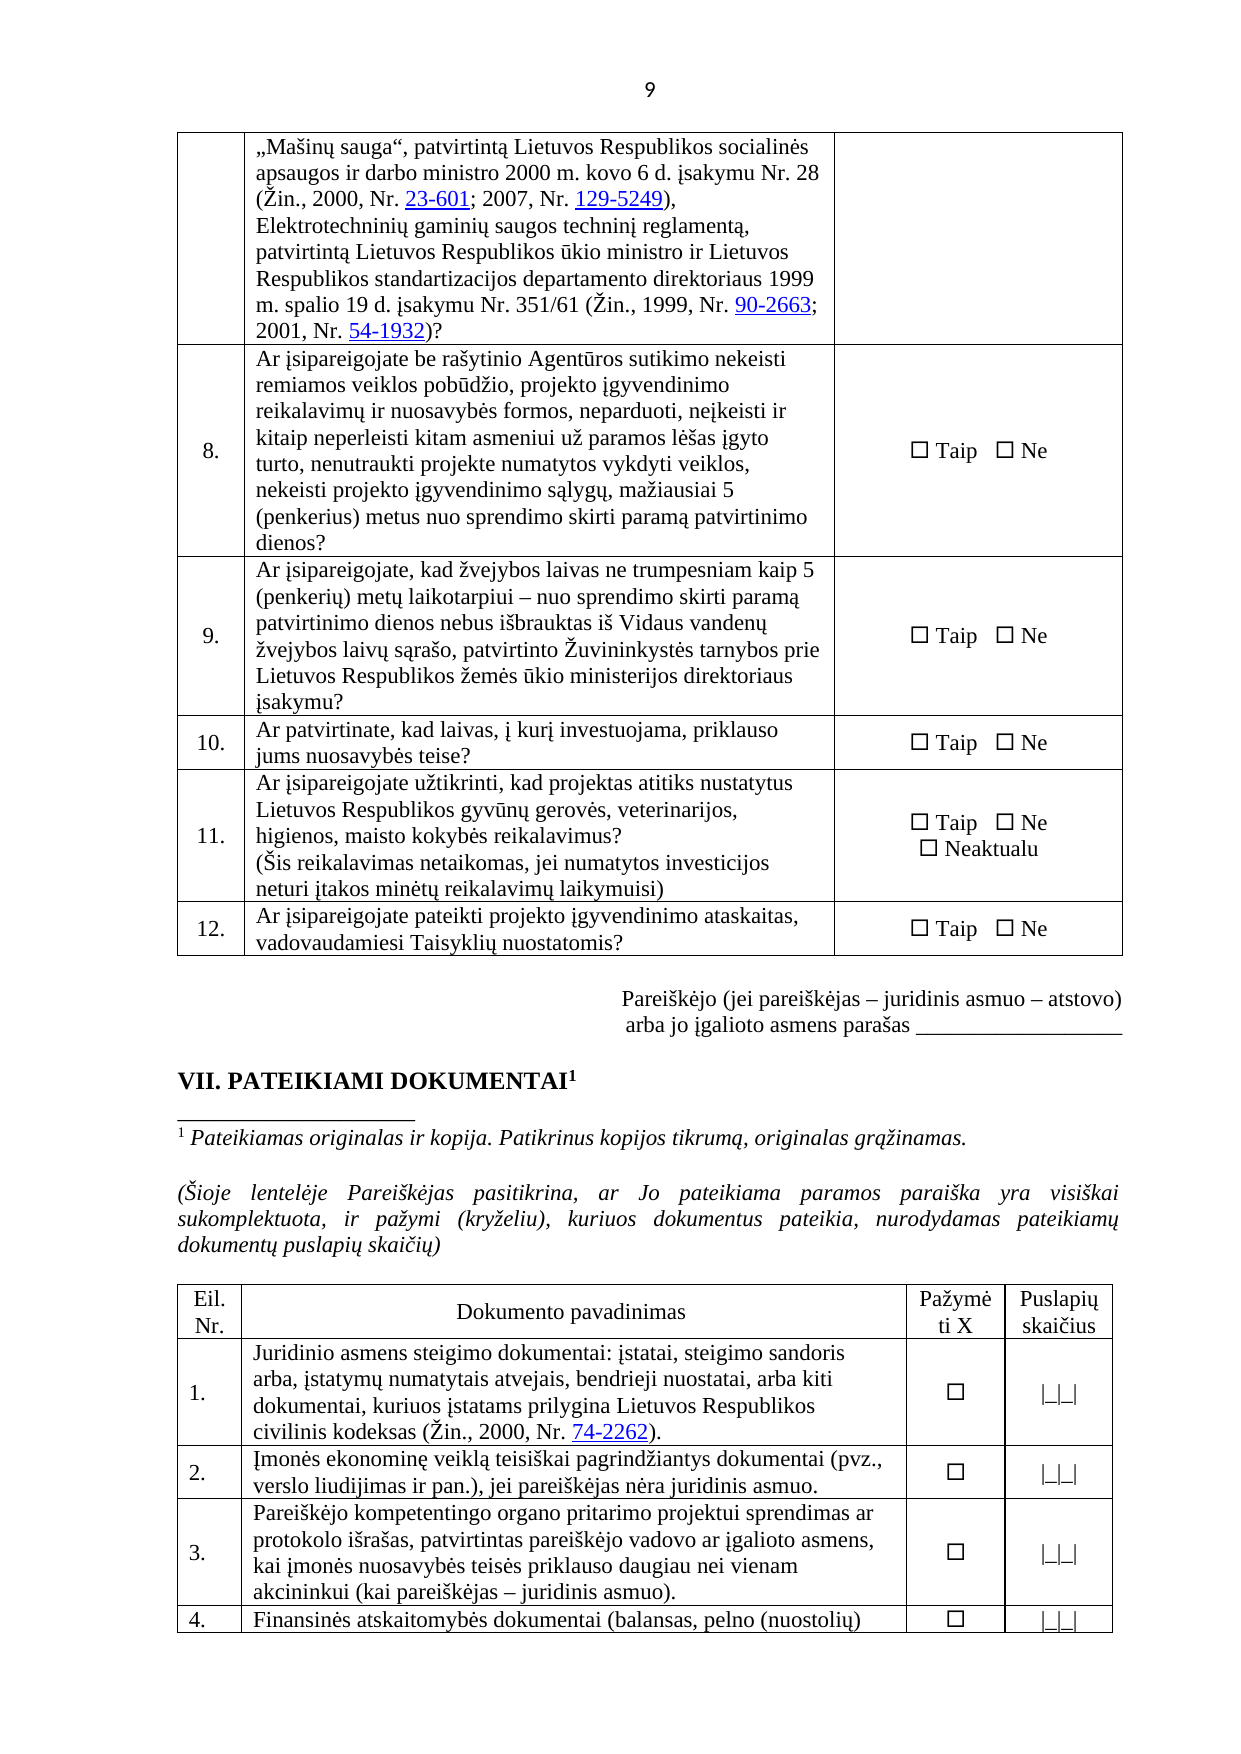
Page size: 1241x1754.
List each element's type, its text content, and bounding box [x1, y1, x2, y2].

table_header Puslapių skaičius [1006, 1285, 1112, 1338]
table_cell Juridinio asmens steigimo dokumentai: įstatai, steigimo sandoris arba, įstatymų numatytais atvejais, bendrieji nuostatai, arba kiti dokumentai, kuriuos įstatams prilygina Lietuvos Respublikos civilinis kodeksas (Žin., 2000, Nr. 74-2262). [242, 1339, 906, 1444]
table_cell [] Taip [] Ne [835, 716, 1122, 768]
table_cell |_|_| [1006, 1339, 1112, 1444]
table_cell 1. [178, 1339, 241, 1444]
text VII. PATEIKIAMi DOKUMENTAI1 [177, 1066, 1122, 1095]
table_cell Pareiškėjo kompetentingo organo pritarimo projektui sprendimas ar protokolo išrašas, patvirtintas pareiškėjo vadovo ar įgalioto asmens, kai įmonės nuosavybės teisės priklauso daugiau nei vienam akcininkui (kai pareiškėjas – juridinis asmuo). [242, 1499, 906, 1605]
table_cell 3. [178, 1499, 241, 1605]
table_cell 9. [178, 557, 244, 715]
table_cell |_|_| [1006, 1499, 1112, 1605]
table_cell 12. [178, 902, 244, 955]
table_cell 2. [178, 1446, 241, 1498]
table_cell [] Taip [] Ne [835, 557, 1122, 715]
table_cell [178, 133, 244, 344]
table_cell Ar patvirtinate, kad laivas, į kurį investuojama, priklauso jums nuosavybės teise? [245, 716, 834, 768]
table_cell |_|_| [1006, 1446, 1112, 1498]
table_cell Ar įsipareigojate, kad žvejybos laivas ne trumpesniam kaip 5 (penkerių) metų laikotarpiui – nuo sprendimo skirti paramą patvirtinimo dienos nebus išbrauktas iš Vidaus vandenų žvejybos laivų sąrašo, patvirtinto Žuvininkystės tarnybos prie Lietuvos Respublikos žemės ūkio ministerijos direktoriaus įsakymu? [245, 557, 834, 715]
text arba jo įgalioto asmens parašas __________________ [177, 1011, 1122, 1037]
table_cell Įmonės ekonominę veiklą teisiškai pagrindžiantys dokumentai (pvz., verslo liudijimas ir pan.), jei pareiškėjas nėra juridinis asmuo. [242, 1446, 906, 1498]
text 1 Pateikiamas originalas ir kopija. Patikrinus kopijos tikrumą, originalas grąžinamas. [177, 1124, 1122, 1150]
table_cell |_|_| [1006, 1606, 1112, 1632]
text Pareiškėjo (jei pareiškėjas – juridinis asmuo – atstovo) [177, 985, 1122, 1011]
table_cell [] [907, 1446, 1004, 1498]
table_header Eil. Nr. [178, 1285, 241, 1338]
table_cell [] Taip [] Ne [835, 902, 1122, 955]
table_cell „Mašinų sauga“, patvirtintą Lietuvos Respublikos socialinės apsaugos ir darbo ministro 2000 m. kovo 6 d. įsakymu Nr. 28 (Žin., 2000, Nr. 23-601; 2007, Nr. 129-5249), Elektrotechninių gaminių saugos techninį reglamentą, patvirtintą Lietuvos Respublikos ūkio ministro ir Lietuvos Respublikos standartizacijos departamento direktoriaus 1999 m. spalio 19 d. įsakymu Nr. 351/61 (Žin., 1999, Nr. 90-2663; 2001, Nr. 54-1932)? [245, 133, 834, 344]
table_cell Finansinės atskaitomybės dokumentai (balansas, pelno (nuostolių) [242, 1606, 906, 1632]
table_cell [] [907, 1499, 1004, 1605]
table_header Pažymėti X [907, 1285, 1004, 1338]
table_cell Ar įsipareigojate užtikrinti, kad projektas atitiks nustatytus Lietuvos Respublikos gyvūnų gerovės, veterinarijos, higienos, maisto kokybės reikalavimus? (Šis reikalavimas netaikomas, jei numatytos investicijos neturi įtakos minėtų reikalavimų laikymuisi) [245, 770, 834, 901]
table_cell 11. [178, 770, 244, 901]
table_cell [] Taip [] Ne [835, 345, 1122, 556]
table_cell [] Taip [] Ne [835, 133, 1122, 344]
table_cell 10. [178, 716, 244, 768]
table_cell 4. [178, 1606, 241, 1632]
table_cell Ar įsipareigojate be rašytinio Agentūros sutikimo nekeisti remiamos veiklos pobūdžio, projekto įgyvendinimo reikalavimų ir nuosavybės formos, neparduoti, neįkeisti ir kitaip neperleisti kitam asmeniui už paramos lėšas įgyto turto, nenutraukti projekte numatytos vykdyti veiklos, nekeisti projekto įgyvendinimo sąlygų, mažiausiai 5 (penkerius) metus nuo sprendimo skirti paramą patvirtinimo dienos? [245, 345, 834, 556]
table_cell Ar įsipareigojate pateikti projekto įgyvendinimo ataskaitas, vadovaudamiesi Taisyklių nuostatomis? [245, 902, 834, 955]
table_cell [] Taip [] Ne [] Neaktualu [835, 770, 1122, 901]
table_header Dokumento pavadinimas [242, 1285, 906, 1338]
table_cell 8. [178, 345, 244, 556]
text (Šioje lentelėje Pareiškėjas pasitikrina, ar Jo pateikiama paramos paraiška yra visiškai sukomplektuota, ir pažymi (kryželiu), kuriuos dokumentus pateikia, nurodydamas pateikiamų dokumentų puslapių skaičių) [177, 1179, 1122, 1258]
table_cell [] [907, 1339, 1004, 1444]
table_cell [] [907, 1606, 1004, 1632]
text ___________________ [177, 1095, 1122, 1124]
